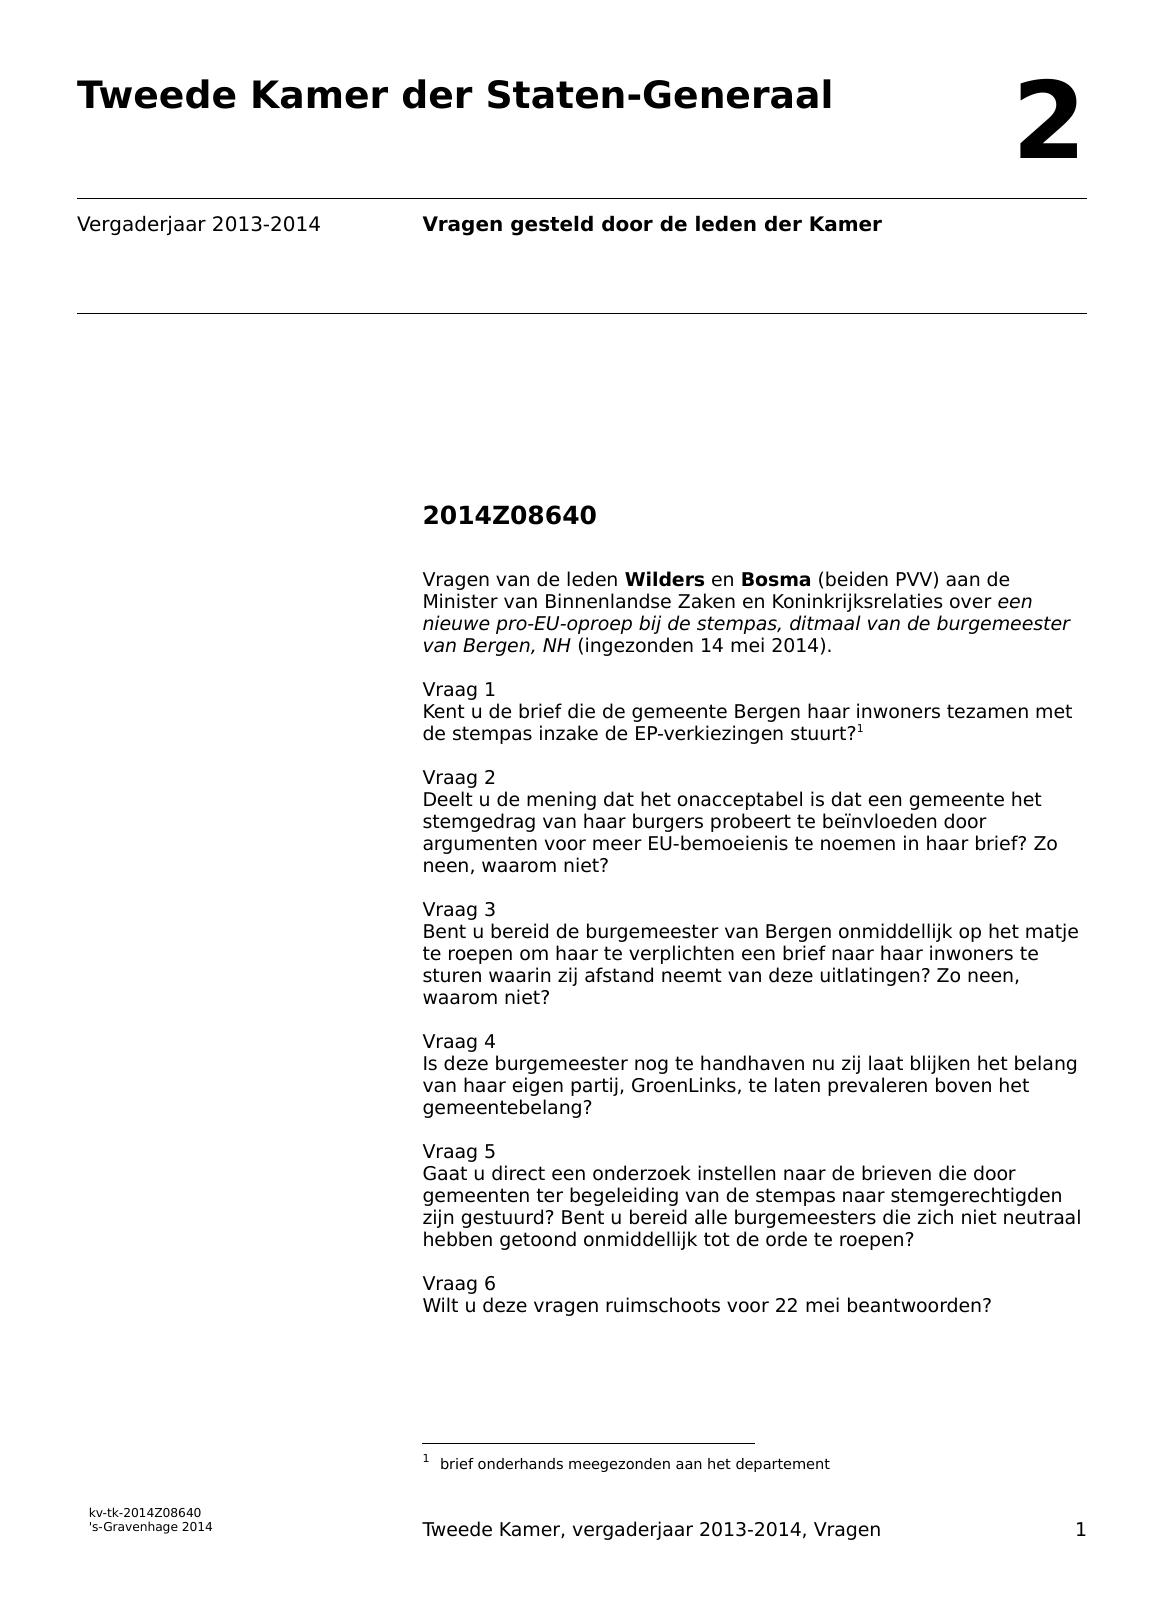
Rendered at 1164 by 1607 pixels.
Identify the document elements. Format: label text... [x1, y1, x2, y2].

text Gaat u direct een onderzoek instellen naar de brieven die door gemeenten ter begeleiding van de stempas naar stemgerechtigden zijn gestuurd? Bent u bereid alle burgemeesters die zich niet neutraal hebben getoond onmiddellijk tot de orde te roepen? [422, 1163, 1087, 1251]
text Vraag 4 [422, 1031, 1087, 1053]
text Vraag 5 [422, 1141, 1087, 1163]
text kv-tk-2014Z08640 [88, 1506, 323, 1520]
text Vraag 6 [422, 1273, 1087, 1295]
text 2014Z08640 [422, 501, 1087, 531]
table_header Tweede Kamer der Staten-Generaal [77, 59, 886, 198]
text Deelt u de mening dat het onacceptabel is dat een gemeente het stemgedrag van haar burgers probeert te beïnvloeden door argumenten voor meer EU-bemoeienis te noemen in haar brief? Zo neen, waarom niet? [422, 789, 1087, 877]
table_cell Vergaderjaar 2013-2014 [77, 199, 422, 313]
text brief onderhands meegezonden aan het departement [422, 1452, 1087, 1474]
text Is deze burgemeester nog te handhaven nu zij laat blijken het belang van haar eigen partij, GroenLinks, te laten prevaleren boven het gemeentebelang? [422, 1053, 1087, 1119]
text Vragen van de leden Wilders en Bosma (beiden PVV) aan de Minister van Binnenlandse Zaken en Koninkrijksrelaties over een nieuwe pro-EU-oproep bij de stempas, ditmaal van de burgemeester van Bergen, NH (ingezonden 14 mei 2014). [422, 569, 1087, 657]
text Vraag 1 [422, 679, 1087, 701]
table_header 2 [886, 59, 1087, 198]
text Vraag 3 [422, 899, 1087, 921]
table_cell Vragen gesteld door de leden der Kamer [422, 199, 1087, 313]
text Wilt u deze vragen ruimschoots voor 22 mei beantwoorden? [422, 1295, 1087, 1317]
text Bent u bereid de burgemeester van Bergen onmiddellijk op het matje te roepen om haar te verplichten een brief naar haar inwoners te sturen waarin zij afstand neemt van deze uitlatingen? Zo neen, waarom niet? [422, 921, 1087, 1009]
text Kent u de brief die de gemeente Bergen haar inwoners tezamen met de stempas inzake de EP-verkiezingen stuurt? [422, 701, 1087, 745]
text Vraag 2 [422, 767, 1087, 789]
text 's-Gravenhage 2014 [88, 1520, 323, 1534]
